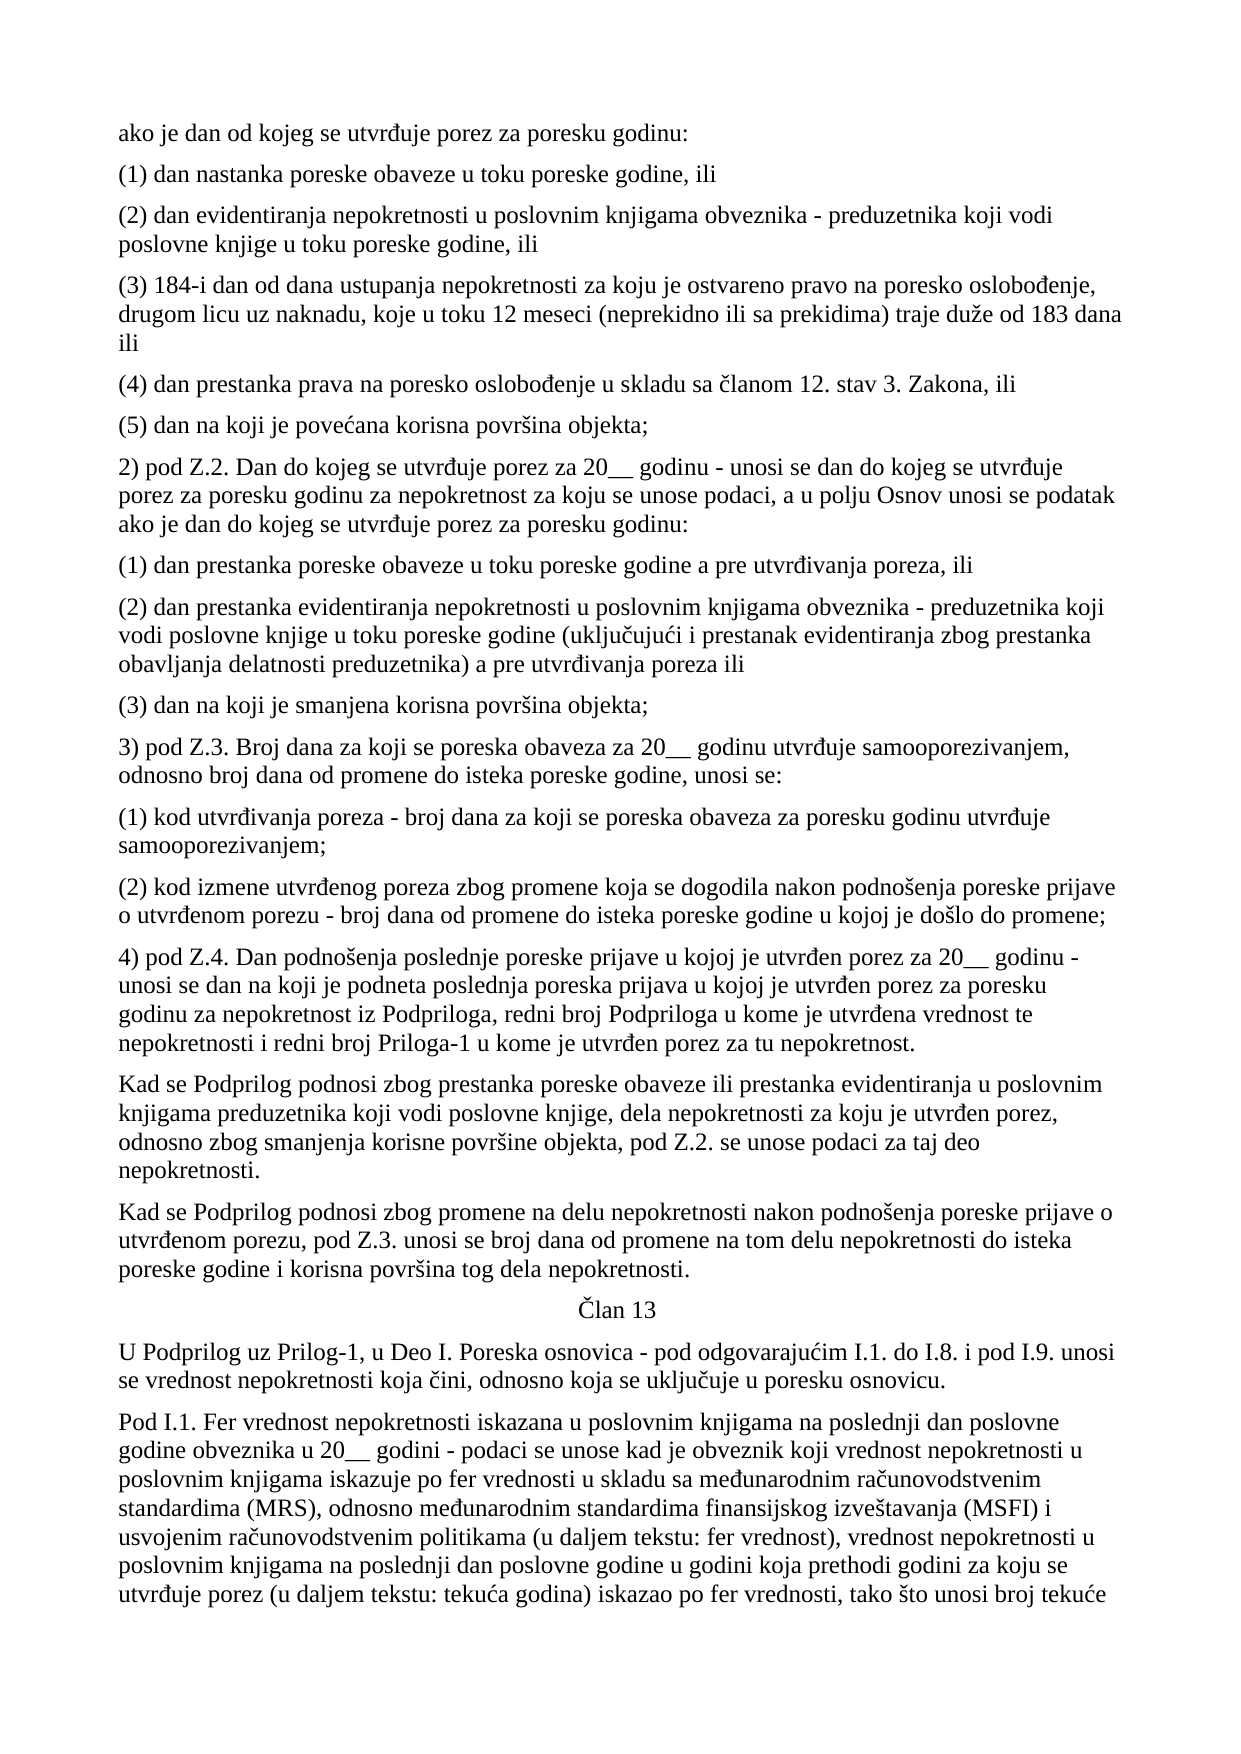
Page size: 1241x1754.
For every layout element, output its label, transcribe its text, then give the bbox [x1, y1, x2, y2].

text 3) pod Z.3. Broj dana za koji se poreska obaveza za 20__ godinu utvrđuje samooporezivanjem, odnosno broj dana od promene do isteka poreske godine, unosi se: [118, 732, 1122, 789]
text (4) dan prestanka prava na poresko oslobođenje u skladu sa članom 12. stav 3. Zakona, ili [118, 369, 1122, 398]
text ako je dan od kojeg se utvrđuje porez za poresku godinu: [118, 118, 1122, 147]
text 4) pod Z.4. Dan podnošenja poslednje poreske prijave u kojoj je utvrđen porez za 20__ godinu - unosi se dan na koji je podneta poslednja poreska prijava u kojoj je utvrđen porez za poresku godinu za nepokretnost iz Podpriloga, redni broj Podpriloga u kome je utvrđena vrednost te nepokretnosti i redni broj Priloga-1 u kome je utvrđen porez za tu nepokretnost. [118, 942, 1122, 1057]
text (3) dan na koji je smanjena korisna površina objekta; [118, 691, 1122, 719]
text U Podprilog uz Prilog-1, u Deo I. Poreska osnovica - pod odgovarajućim I.1. do I.8. i pod I.9. unosi se vrednost nepokretnosti koja čini, odnosno koja se uključuje u poresku osnovicu. [118, 1337, 1122, 1394]
text (1) kod utvrđivanja poreza - broj dana za koji se poreska obaveza za poresku godinu utvrđuje samooporezivanjem; [118, 802, 1122, 859]
text (2) dan prestanka evidentiranja nepokretnosti u poslovnim knjigama obveznika - preduzetnika koji vodi poslovne knjige u toku poreske godine (uključujući i prestanak evidentiranja zbog prestanka obavljanja delatnosti preduzetnika) a pre utvrđivanja poreza ili [118, 592, 1122, 678]
text Pod I.1. Fer vrednost nepokretnosti iskazana u poslovnim knjigama na poslednji dan poslovne godine obveznika u 20__ godini - podaci se unose kad je obveznik koji vrednost nepokretnosti u poslovnim knjigama iskazuje po fer vrednosti u skladu sa međunarodnim računovodstvenim standardima (MRS), odnosno međunarodnim standardima finansijskog izveštavanja (MSFI) i usvojenim računovodstvenim politikama (u daljem tekstu: fer vrednost), vrednost nepokretnosti u poslovnim knjigama na poslednji dan poslovne godine u godini koja prethodi godini za koju se utvrđuje porez (u daljem tekstu: tekuća godina) iskazao po fer vrednosti, tako što unosi broj tekuće [118, 1407, 1122, 1608]
text Kad se Podprilog podnosi zbog prestanka poreske obaveze ili prestanka evidentiranja u poslovnim knjigama preduzetnika koji vodi poslovne knjige, dela nepokretnosti za koju je utvrđen porez, odnosno zbog smanjenja korisne površine objekta, pod Z.2. se unose podaci za taj deo nepokretnosti. [118, 1069, 1122, 1184]
text Kad se Podprilog podnosi zbog promene na delu nepokretnosti nakon podnošenja poreske prijave o utvrđenom porezu, pod Z.3. unosi se broj dana od promene na tom delu nepokretnosti do isteka poreske godine i korisna površina tog dela nepokretnosti. [118, 1197, 1122, 1283]
text Član 13 [118, 1296, 1122, 1324]
text (5) dan na koji je povećana korisna površina objekta; [118, 411, 1122, 439]
text (1) dan nastanka poreske obaveze u toku poreske godine, ili [118, 159, 1122, 188]
text (2) kod izmene utvrđenog poreza zbog promene koja se dogodila nakon podnošenja poreske prijave o utvrđenom porezu - broj dana od promene do isteka poreske godine u kojoj je došlo do promene; [118, 872, 1122, 929]
text (2) dan evidentiranja nepokretnosti u poslovnim knjigama obveznika - preduzetnika koji vodi poslovne knjige u toku poreske godine, ili [118, 201, 1122, 258]
text (1) dan prestanka poreske obaveze u toku poreske godine a pre utvrđivanja poreza, ili [118, 551, 1122, 579]
text (3) 184-i dan od dana ustupanja nepokretnosti za koju je ostvareno pravo na poresko oslobođenje, drugom licu uz naknadu, koje u toku 12 meseci (neprekidno ili sa prekidima) traje duže od 183 dana ili [118, 271, 1122, 357]
text 2) pod Z.2. Dan do kojeg se utvrđuje porez za 20__ godinu - unosi se dan do kojeg se utvrđuje porez za poresku godinu za nepokretnost za koju se unose podaci, a u polju Osnov unosi se podatak ako je dan do kojeg se utvrđuje porez za poresku godinu: [118, 452, 1122, 538]
